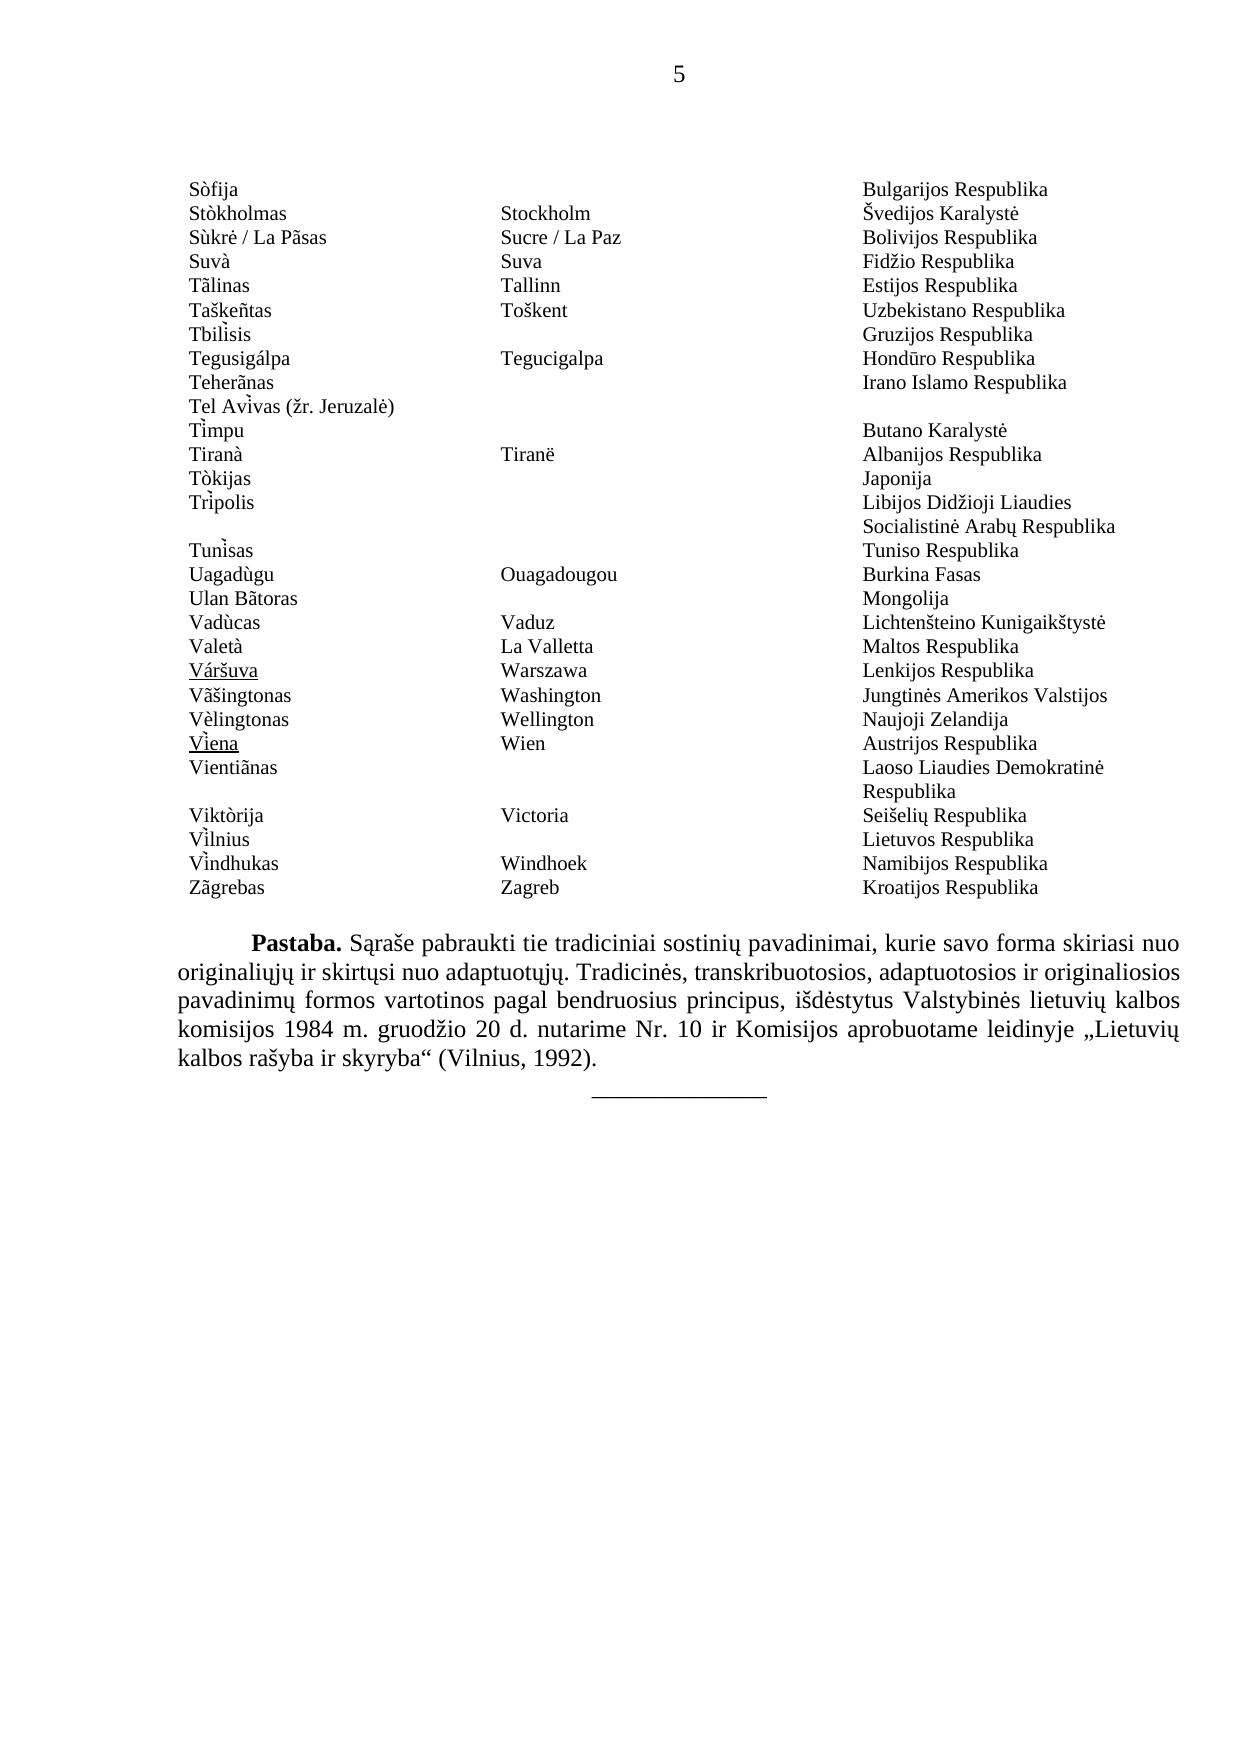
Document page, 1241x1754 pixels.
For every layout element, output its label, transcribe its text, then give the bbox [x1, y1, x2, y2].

table_cell Hondūro Respublika [851, 346, 1181, 370]
table_cell Washington [489, 683, 851, 707]
table_cell [851, 394, 1181, 418]
table_cell Laoso Liaudies Demokratinė Respublika [851, 755, 1181, 803]
table_cell Ouagadougou [489, 562, 851, 586]
table_cell Toškent [489, 298, 851, 322]
table_cell Irano Islamo Respublika [851, 370, 1181, 394]
table_cell Naujoji Zelandija [851, 707, 1181, 731]
table_cell [489, 370, 851, 394]
table_cell Windhoek [489, 851, 851, 875]
table_cell Lenkijos Respublika [851, 659, 1181, 682]
table_cell Tegucigalpa [489, 346, 851, 370]
table_cell Vi̇̀lnius [177, 827, 489, 851]
table_cell Wien [489, 731, 851, 755]
table_cell Albanijos Respublika [851, 442, 1181, 466]
table_cell Vèlingtonas [177, 707, 489, 731]
table_cell [489, 466, 851, 490]
table_cell Austrijos Respublika [851, 731, 1181, 755]
table_cell [489, 322, 851, 346]
table_cell Sùkrė / La Pãsas [177, 225, 489, 249]
table_cell [489, 586, 851, 610]
table_cell Tbili̇̀sis [177, 322, 489, 346]
table_cell Gruzijos Respublika [851, 322, 1181, 346]
table_cell Tuniso Respublika [851, 538, 1181, 562]
table_cell Tegusigálpa [177, 346, 489, 370]
table_cell Butano Karalystė [851, 418, 1181, 442]
table_cell [489, 755, 851, 803]
table_cell Tiranë [489, 442, 851, 466]
table_cell Vãšingtonas [177, 683, 489, 707]
table_cell [489, 394, 851, 418]
table_cell Japonija [851, 466, 1181, 490]
table_cell Tallinn [489, 274, 851, 297]
table_cell Tri̇̀polis [177, 490, 489, 538]
table_cell Váršuva [177, 659, 489, 682]
table_cell Švedijos Karalystė [851, 201, 1181, 225]
table_cell Lichtenšteino Kunigaikštystė [851, 610, 1181, 634]
table_cell Tuni̇̀sas [177, 538, 489, 562]
table_cell Tel Avi̇̀vas (žr. Jeruzalė) [177, 394, 489, 418]
table_cell Tiranà [177, 442, 489, 466]
table_cell [489, 490, 851, 538]
table_cell Warszawa [489, 659, 851, 682]
text ______________ [177, 1072, 1181, 1100]
table_cell Burkina Fasas [851, 562, 1181, 586]
table_cell Stockholm [489, 201, 851, 225]
table_cell Valetà [177, 634, 489, 658]
table_cell Ti̇̀mpu [177, 418, 489, 442]
table_cell [489, 418, 851, 442]
table_cell Uagadùgu [177, 562, 489, 586]
table_cell La Valletta [489, 634, 851, 658]
table_cell Kroatijos Respublika [851, 875, 1181, 899]
table_cell Zagreb [489, 875, 851, 899]
table_cell Teherãnas [177, 370, 489, 394]
table_cell Viktòrija [177, 803, 489, 827]
table_cell Vaduz [489, 610, 851, 634]
table_cell Suvà [177, 249, 489, 273]
table_cell Sòfija [177, 177, 489, 201]
text Pastaba. Sąraše pabraukti tie tradiciniai sostinių pavadinimai, kurie savo forma skiriasi nuo originaliųjų ir skirtųsi nuo adaptuotųjų. Tradicinės, transkribuotosios, adaptuotosios ir originaliosios pavadinimų formos vartotinos pagal bendruosius principus, išdėstytus Valstybinės lietuvių kalbos komisijos 1984 m. gruodžio 20 d. nutarime Nr. 10 ir Komisijos aprobuotame leidinyje „Lietuvių kalbos rašyba ir skyryba“ (Vilnius, 1992). [177, 928, 1181, 1072]
table_cell [489, 177, 851, 201]
table_cell Vi̇̀ena [177, 731, 489, 755]
table_cell Uzbekistano Respublika [851, 298, 1181, 322]
table_cell Vi̇̀ndhukas [177, 851, 489, 875]
table_cell Zãgrebas [177, 875, 489, 899]
table_cell Bulgarijos Respublika [851, 177, 1181, 201]
table_cell Bolivijos Respublika [851, 225, 1181, 249]
table_cell Wellington [489, 707, 851, 731]
table_cell Lietuvos Respublika [851, 827, 1181, 851]
table_cell Libijos Didžioji Liaudies Socialistinė Arabų Respublika [851, 490, 1181, 538]
table_cell Mongolija [851, 586, 1181, 610]
table_cell [489, 538, 851, 562]
table_cell Maltos Respublika [851, 634, 1181, 658]
table_cell Suva [489, 249, 851, 273]
table_cell Tòkijas [177, 466, 489, 490]
table_cell Seišelių Respublika [851, 803, 1181, 827]
table_cell Tãlinas [177, 274, 489, 297]
table_cell Jungtinės Amerikos Valstijos [851, 683, 1181, 707]
table_cell Estijos Respublika [851, 274, 1181, 297]
table_cell Fidžio Respublika [851, 249, 1181, 273]
table_cell Namibijos Respublika [851, 851, 1181, 875]
table_cell Ulan Bãtoras [177, 586, 489, 610]
table_cell Vientiãnas [177, 755, 489, 803]
table_cell Vadùcas [177, 610, 489, 634]
table_cell Stòkholmas [177, 201, 489, 225]
table_cell Taškeñtas [177, 298, 489, 322]
table_cell [489, 827, 851, 851]
table_cell Victoria [489, 803, 851, 827]
table_cell Sucre / La Paz [489, 225, 851, 249]
